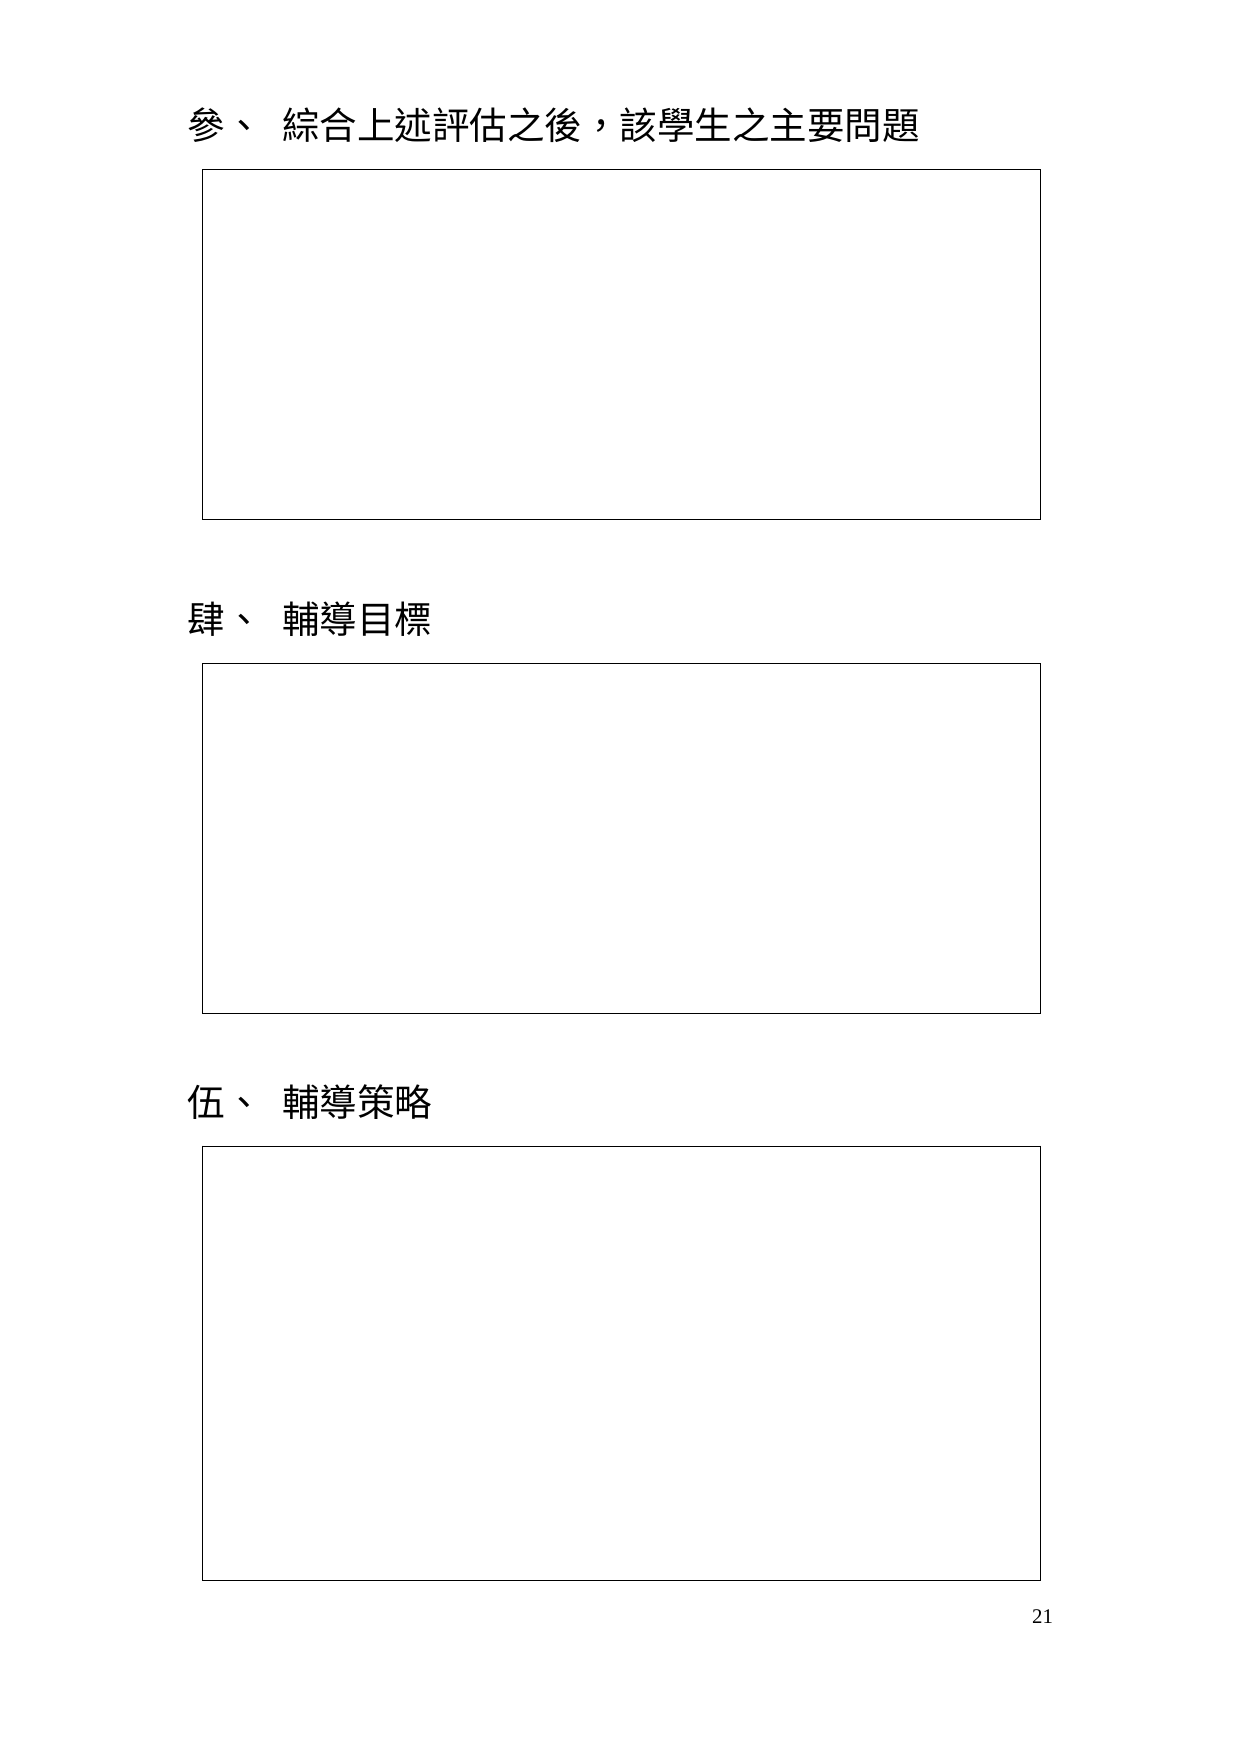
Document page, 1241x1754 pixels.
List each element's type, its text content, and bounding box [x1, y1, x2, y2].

list 輔導策略 [187, 1073, 1053, 1127]
table_header [203, 1147, 1040, 1580]
list 綜合上述評估之後，該學生之主要問題 [187, 96, 1053, 151]
table_header [203, 664, 1040, 1013]
table_header [203, 170, 1040, 519]
list 輔導目標 [187, 590, 1053, 644]
